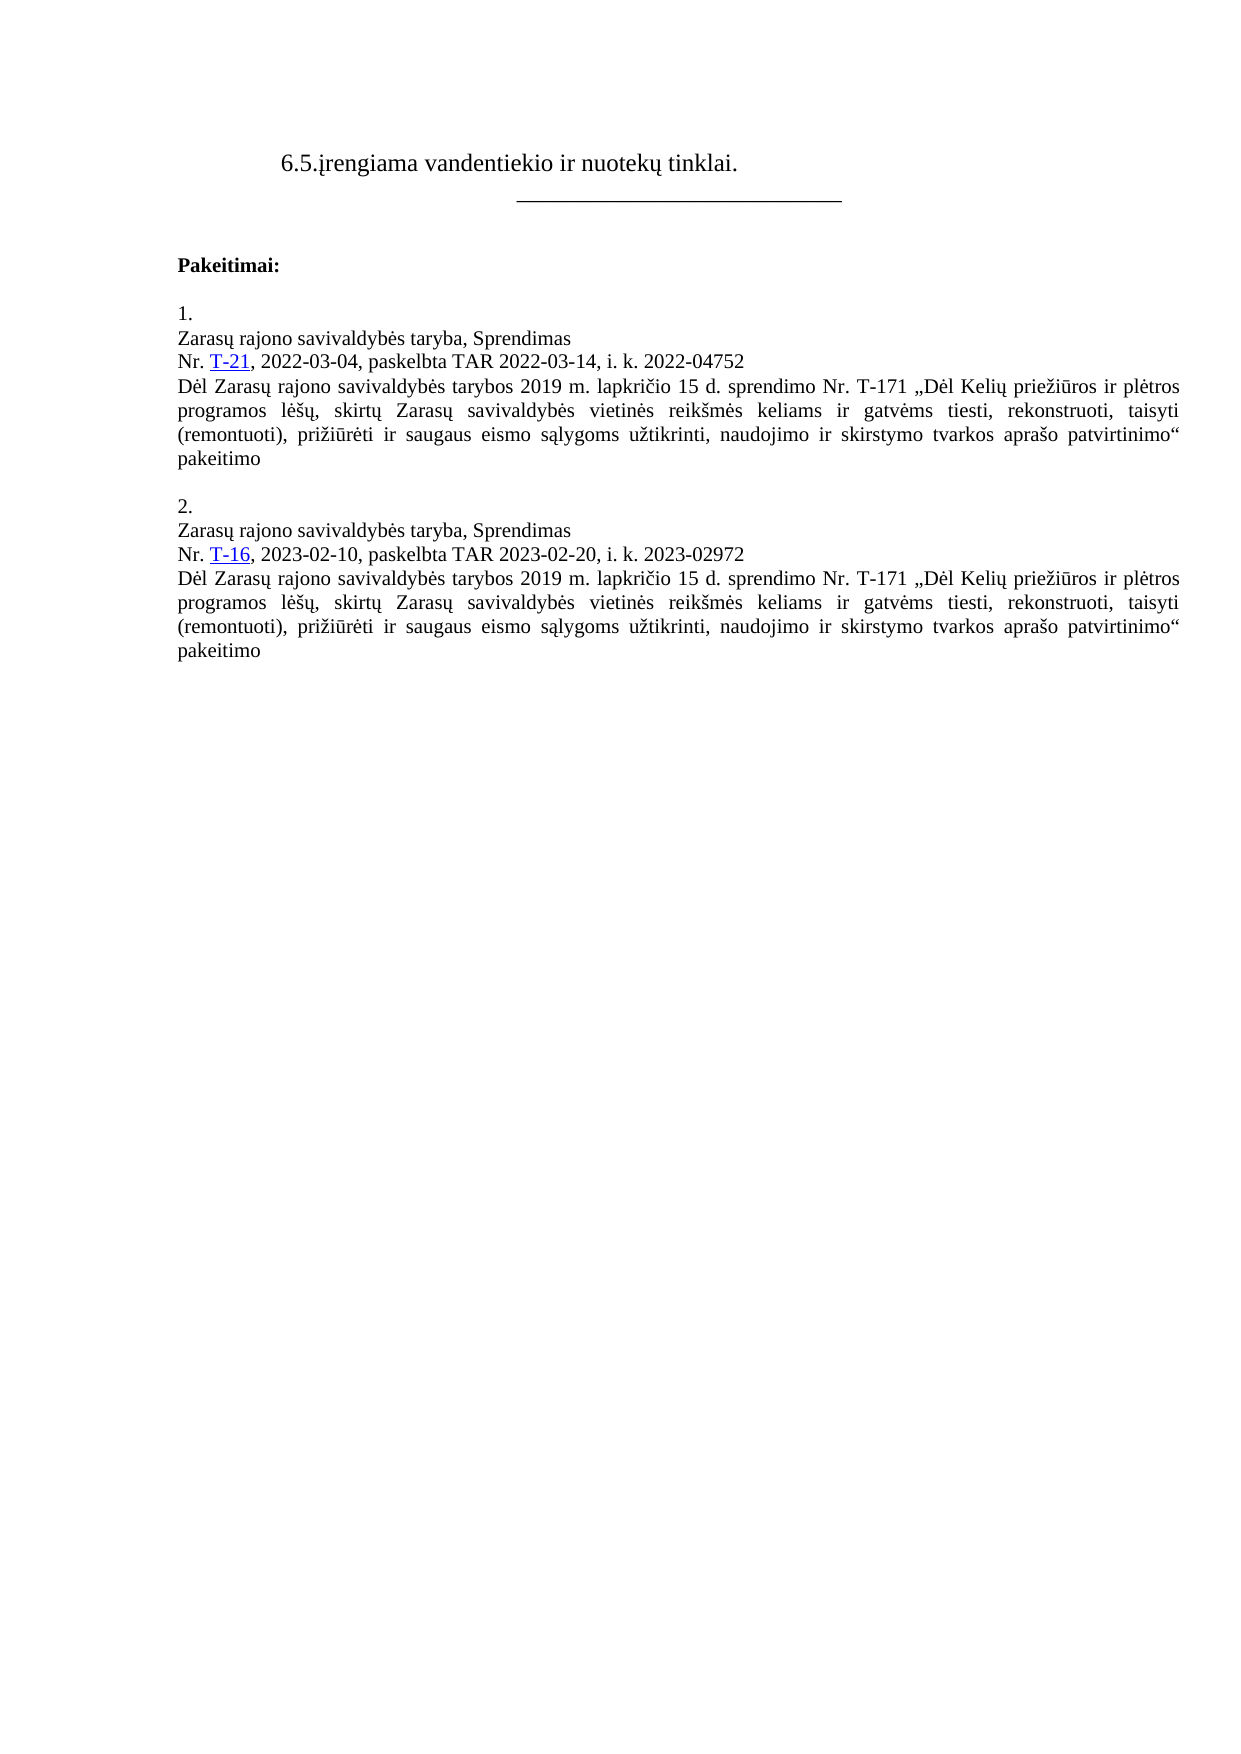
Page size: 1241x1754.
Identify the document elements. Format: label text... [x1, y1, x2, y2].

text Pakeitimai: [177, 253, 1181, 277]
text Zarasų rajono savivaldybės taryba, Sprendimas [177, 325, 1181, 349]
text Nr. T-16, 2023-02-10, paskelbta TAR 2023-02-20, i. k. 2023-02972 [177, 542, 1181, 566]
text __________________________ [177, 176, 1181, 205]
text 6.5.įrengiama vandentiekio ir nuotekų tinklai. [177, 148, 1181, 176]
text Zarasų rajono savivaldybės taryba, Sprendimas [177, 518, 1181, 542]
text 2. [177, 494, 1181, 518]
text 1. [177, 301, 1181, 325]
text Dėl Zarasų rajono savivaldybės tarybos 2019 m. lapkričio 15 d. sprendimo Nr. T-171 „Dėl Kelių priežiūros ir plėtros programos lėšų, skirtų Zarasų savivaldybės vietinės reikšmės keliams ir gatvėms tiesti, rekonstruoti, taisyti (remontuoti), prižiūrėti ir saugaus eismo sąlygoms užtikrinti, naudojimo ir skirstymo tvarkos aprašo patvirtinimo“ pakeitimo [177, 373, 1181, 470]
text Nr. T-21, 2022-03-04, paskelbta TAR 2022-03-14, i. k. 2022-04752 [177, 349, 1181, 373]
text Dėl Zarasų rajono savivaldybės tarybos 2019 m. lapkričio 15 d. sprendimo Nr. T-171 „Dėl Kelių priežiūros ir plėtros programos lėšų, skirtų Zarasų savivaldybės vietinės reikšmės keliams ir gatvėms tiesti, rekonstruoti, taisyti (remontuoti), prižiūrėti ir saugaus eismo sąlygoms užtikrinti, naudojimo ir skirstymo tvarkos aprašo patvirtinimo“ pakeitimo [177, 566, 1181, 662]
